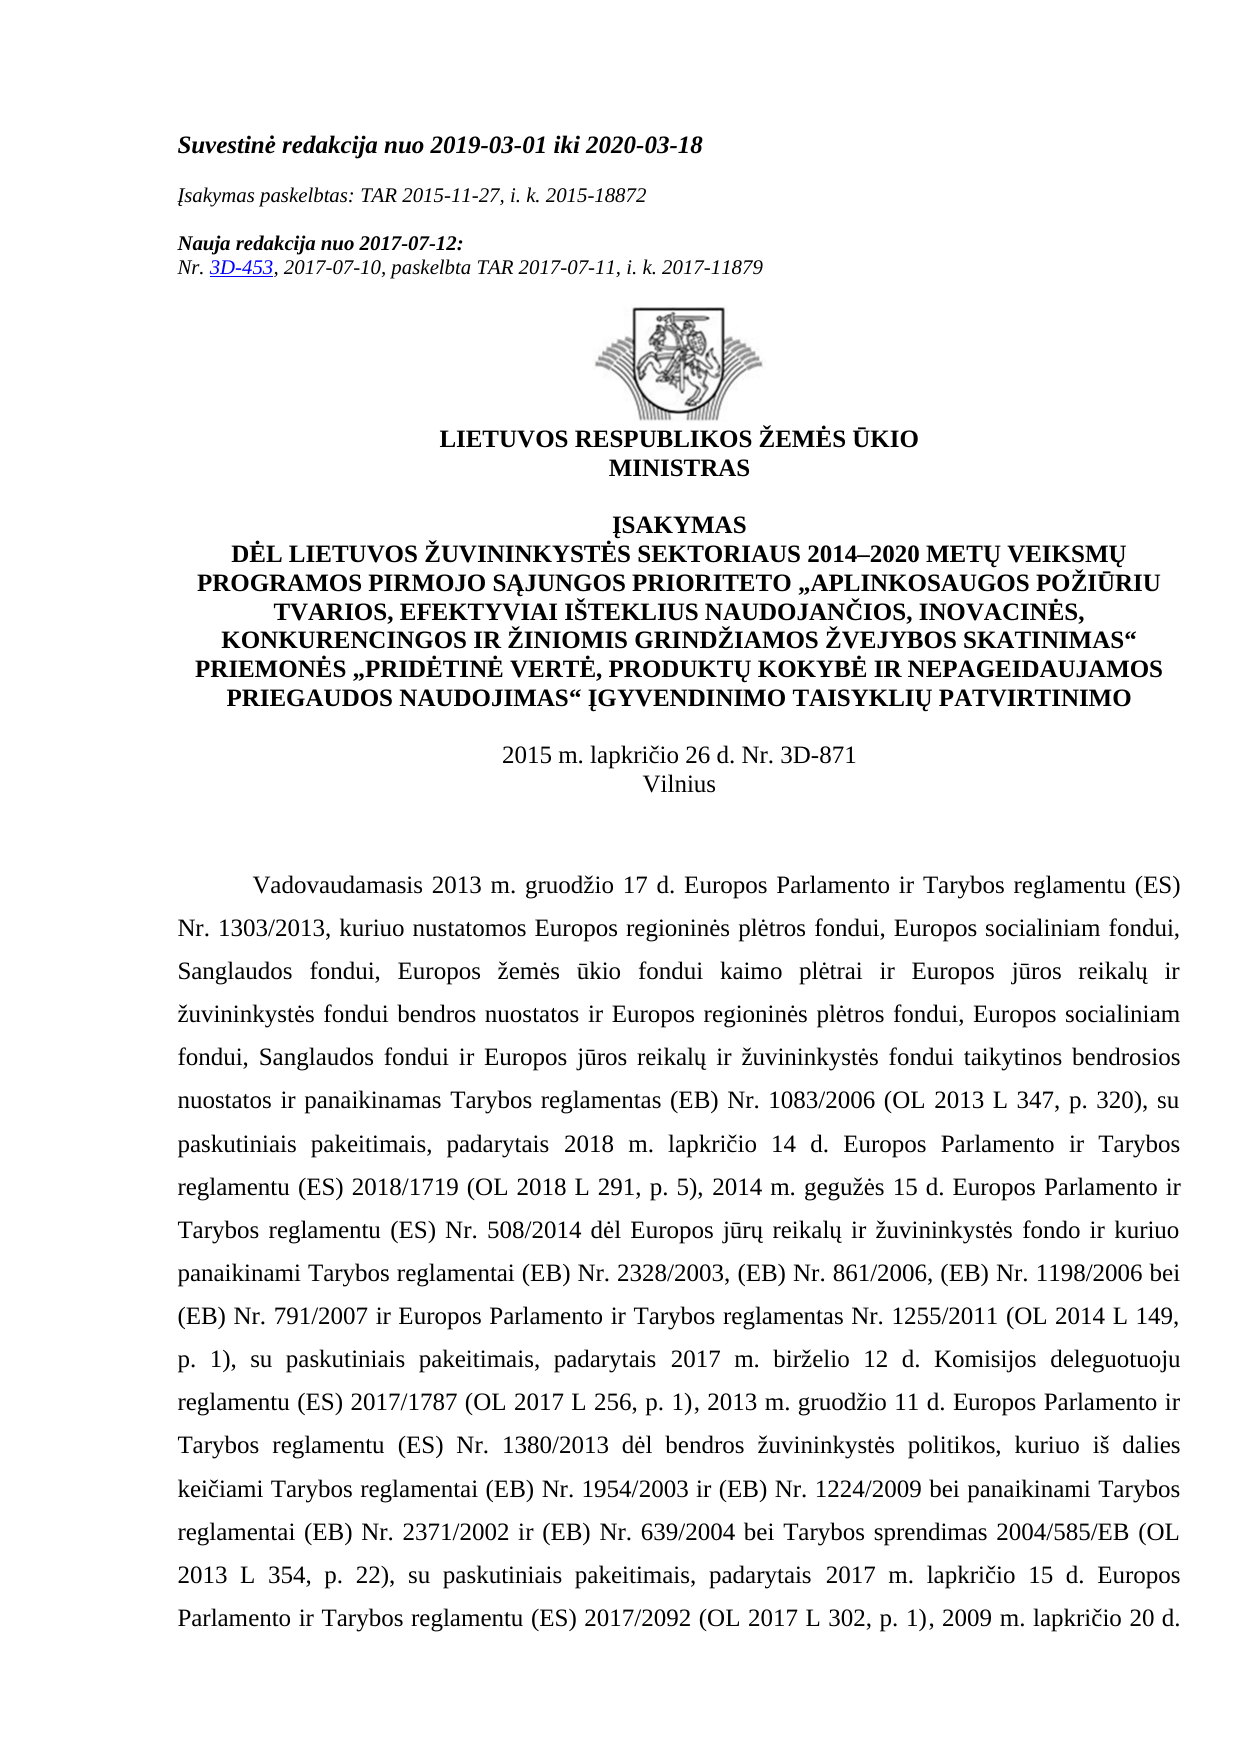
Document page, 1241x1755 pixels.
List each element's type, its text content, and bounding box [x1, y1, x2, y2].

text 2015 m. lapkričio 26 d. Nr. 3D-871 [177, 741, 1181, 769]
text LIETUVOS RESPUBLIKOS ŽEMĖS ŪKIO [177, 424, 1181, 453]
text DĖL LIETUVOS ŽUVININKYSTĖS SEKTORIAUS 2014–2020 METŲ VEIKSMŲ PROGRAMOS PIRMOJO SĄJUNGOS PRIORITETO „APLINKOSAUGOS POŽIŪRIU TVARIOS, EFEKTYVIAI IŠTEKLIUS NAUDOJANČIOS, INOVACINĖS, KONKURENCINGOS IR ŽINIOMIS GRINDŽIAMOS ŽVEJYBOS SKATINIMAS“ PRIEMONĖS „PRIDĖTINĖ VERTĖ, PRODUKTŲ KOKYBĖ IR NEPAGEIDAUJAMOS PRIEGAUDOS NAUDOJIMAS“ ĮGYVENDINIMO TAISYKLIŲ PATVIRTINIMO [177, 539, 1181, 712]
text ĮSAKYMAS [177, 511, 1181, 539]
text MINISTRAS [177, 453, 1181, 482]
text Nauja redakcija nuo 2017-07-12: [177, 231, 1181, 255]
text Nr. 3D-453, 2017-07-10, paskelbta TAR 2017-07-11, i. k. 2017-11879 [177, 255, 1181, 279]
text Suvestinė redakcija nuo 2019-03-01 iki 2020-03-18 [177, 130, 1181, 159]
text Vilnius [177, 769, 1181, 798]
text Įsakymas paskelbtas: TAR 2015-11-27, i. k. 2015-18872 [177, 183, 1181, 207]
text Vadovaudamasis 2013 m. gruodžio 17 d. Europos Parlamento ir Tarybos reglamentu (ES) Nr. 1303/2013, kuriuo nustatomos Europos regioninės plėtros fondui, Europos socialiniam fondui, Sanglaudos fondui, Europos žemės ūkio fondui kaimo plėtrai ir Europos jūros reikalų ir žuvininkystės fondui bendros nuostatos ir Europos regioninės plėtros fondui, Europos socialiniam fondui, Sanglaudos fondui ir Europos jūros reikalų ir žuvininkystės fondui taikytinos bendrosios nuostatos ir panaikinamas Tarybos reglamentas (EB) Nr. 1083/2006 (OL 2013 L 347, p. 320), su paskutiniais pakeitimais, padarytais 2018 m. lapkričio 14 d. Europos Parlamento ir Tarybos reglamentu (ES) 2018/1719 (OL 2018 L 291, p. 5), 2014 m. gegužės 15 d. Europos Parlamento ir Tarybos reglamentu (ES) Nr. 508/2014 dėl Europos jūrų reikalų ir žuvininkystės fondo ir kuriuo panaikinami Tarybos reglamentai (EB) Nr. 2328/2003, (EB) Nr. 861/2006, (EB) Nr. 1198/2006 bei (EB) Nr. 791/2007 ir Europos Parlamento ir Tarybos reglamentas Nr. 1255/2011 (OL 2014 L 149, p. 1), su paskutiniais pakeitimais, padarytais 2017 m. birželio 12 d. Komisijos deleguotuoju reglamentu (ES) 2017/1787 (OL 2017 L 256, p. 1), 2013 m. gruodžio 11 d. Europos Parlamento ir Tarybos reglamentu (ES) Nr. 1380/2013 dėl bendros žuvininkystės politikos, kuriuo iš dalies keičiami Tarybos reglamentai (EB) Nr. 1954/2003 ir (EB) Nr. 1224/2009 bei panaikinami Tarybos reglamentai (EB) Nr. 2371/2002 ir (EB) Nr. 639/2004 bei Tarybos sprendimas 2004/585/EB (OL 2013 L 354, p. 22), su paskutiniais pakeitimais, padarytais 2017 m. lapkričio 15 d. Europos Parlamento ir Tarybos reglamentu (ES) 2017/2092 (OL 2017 L 302, p. 1), 2009 m. lapkričio 20 d. [177, 870, 1181, 1632]
